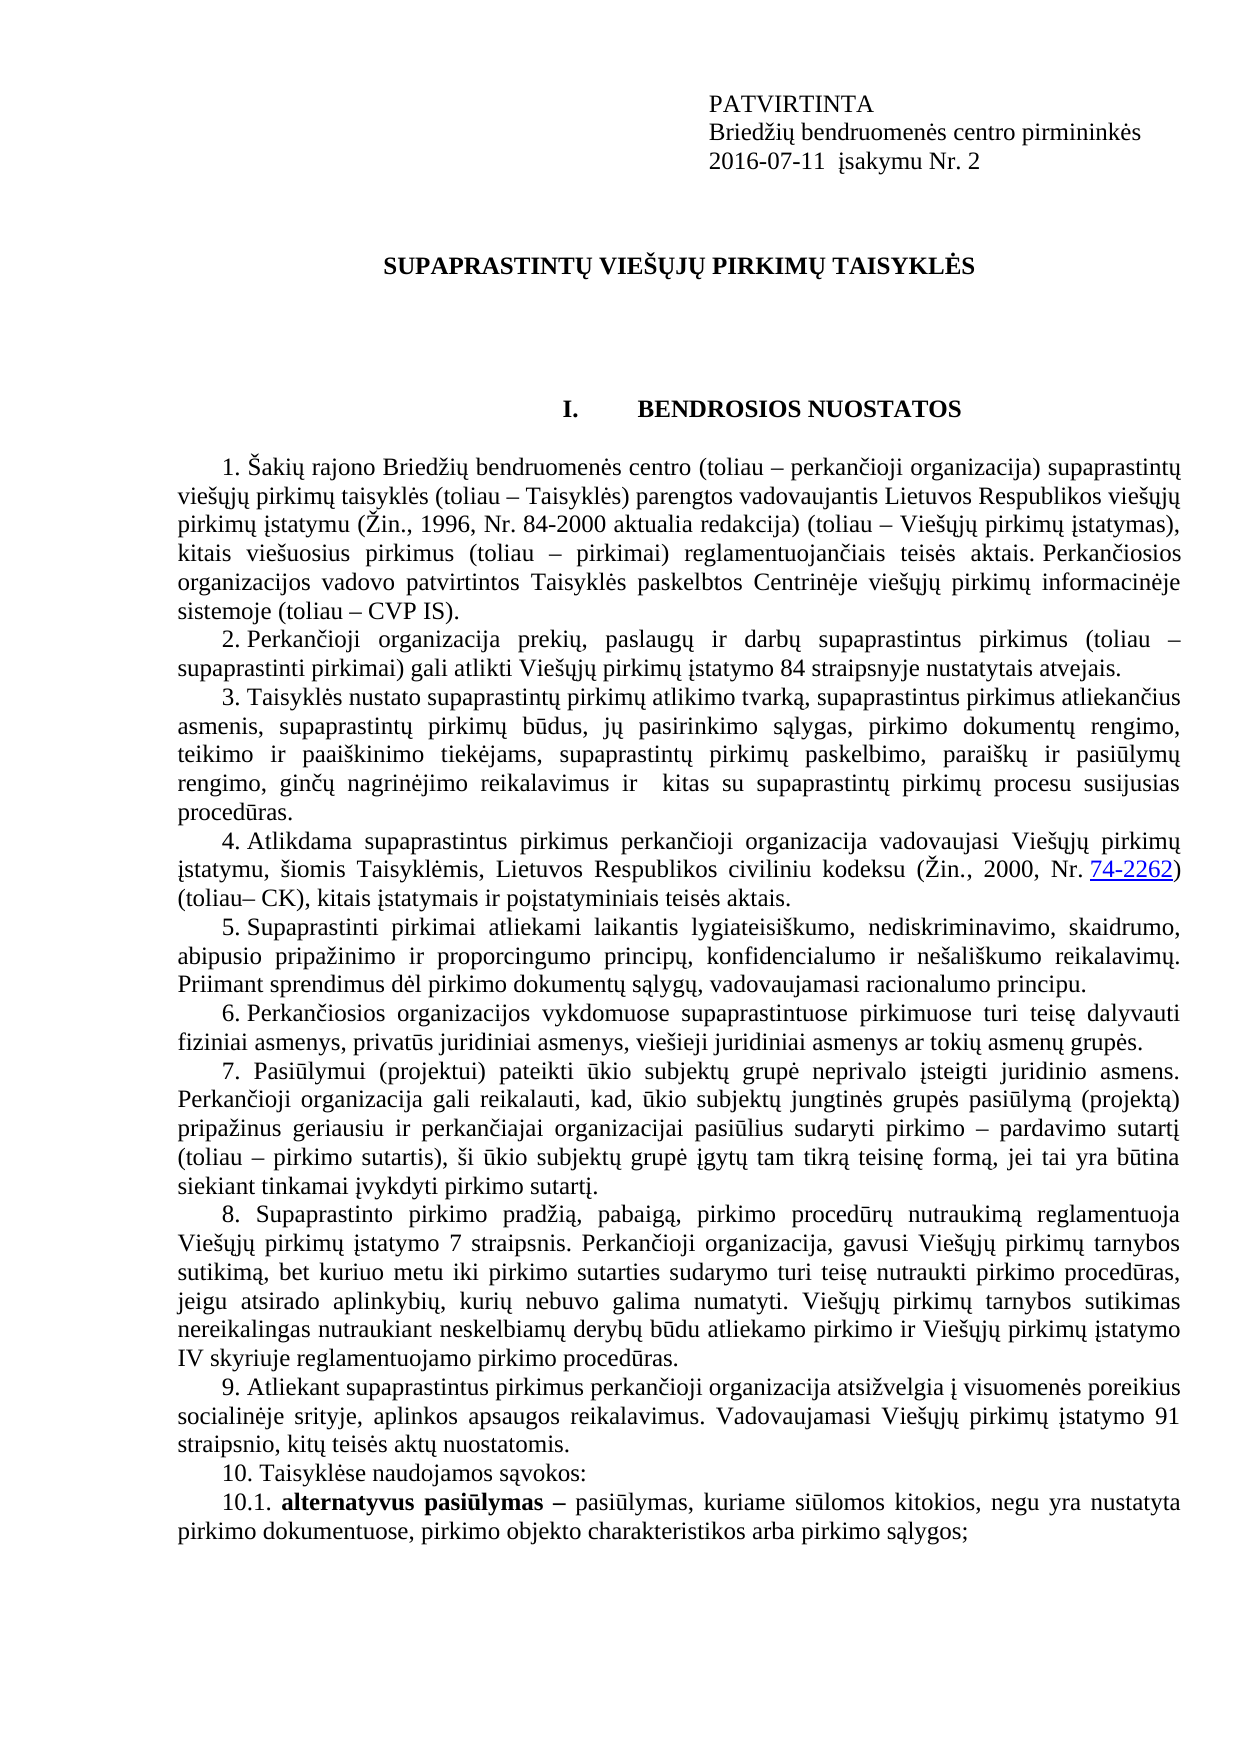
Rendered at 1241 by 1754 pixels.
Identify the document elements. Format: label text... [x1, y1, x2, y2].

text 6. Perkančiosios organizacijos vykdomuose supaprastintuose pirkimuose turi teisę dalyvauti fiziniai asmenys, privatūs juridiniai asmenys, viešieji juridiniai asmenys ar tokių asmenų grupės. [177, 998, 1181, 1056]
text 5. Supaprastinti pirkimai atliekami laikantis lygiateisiškumo, nediskriminavimo, skaidrumo, abipusio pripažinimo ir proporcingumo principų, konfidencialumo ir nešališkumo reikalavimų. priimant sprendimus dėl pirkimo dokumentų sąlygų, vadovaujamasi racionalumo principu. [177, 912, 1181, 998]
text SUPAPRASTINTŲ VIEŠŲJŲ PIRKIMŲ TAISYKLĖS [177, 251, 1181, 279]
text 2016-07-11 įsakymu Nr. 2 [709, 146, 1181, 175]
text 1. Šakių rajono Briedžių bendruomenės centro (toliau – perkančioji organizacija) supaprastintų viešųjų pirkimų taisyklės (toliau – Taisyklės) parengtos vadovaujantis Lietuvos Respublikos viešųjų pirkimų įstatymu (Žin., 1996, Nr. 84-2000 aktualia redakcija) (toliau – Viešųjų pirkimų įstatymas), kitais viešuosius pirkimus (toliau – pirkimai) reglamentuojančiais teisės aktais. Perkančiosios organizacijos vadovo patvirtintos Taisyklės paskelbtos Centrinėje viešųjų pirkimų informacinėje sistemoje (toliau – CVP IS). [177, 452, 1181, 624]
text 4. Atlikdama supaprastintus pirkimus perkančioji organizacija vadovaujasi Viešųjų pirkimų įstatymu, šiomis Taisyklėmis, Lietuvos Respublikos civiliniu kodeksu (Žin., 2000, Nr. 74-2262) (toliau– CK), kitais įstatymais ir poįstatyminiais teisės aktais. [177, 826, 1181, 912]
text 10. Taisyklėse naudojamos sąvokos: [177, 1458, 1181, 1487]
list BENDROSIOS NUOSTATOS [562, 394, 1181, 423]
text 3. Taisyklės nustato supaprastintų pirkimų atlikimo tvarką, supaprastintus pirkimus atliekančius asmenis, supaprastintų pirkimų būdus, jų pasirinkimo sąlygas, pirkimo dokumentų rengimo, teikimo ir paaiškinimo tiekėjams, supaprastintų pirkimų paskelbimo, paraiškų ir pasiūlymų rengimo, ginčų nagrinėjimo reikalavimus ir kitas su supaprastintų pirkimų procesu susijusias procedūras. [177, 682, 1181, 826]
text 8. Supaprastinto pirkimo pradžią, pabaigą, pirkimo procedūrų nutraukimą reglamentuoja Viešųjų pirkimų įstatymo 7 straipsnis. Perkančioji organizacija, gavusi Viešųjų pirkimų tarnybos sutikimą, bet kuriuo metu iki pirkimo sutarties sudarymo turi teisę nutraukti pirkimo procedūras, jeigu atsirado aplinkybių, kurių nebuvo galima numatyti. Viešųjų pirkimų tarnybos sutikimas nereikalingas nutraukiant neskelbiamų derybų būdu atliekamo pirkimo ir Viešųjų pirkimų įstatymo IV skyriuje reglamentuojamo pirkimo procedūras. [177, 1199, 1181, 1372]
text 2. Perkančioji organizacija prekių, paslaugų ir darbų supaprastintus pirkimus (toliau – supaprastinti pirkimai) gali atlikti Viešųjų pirkimų įstatymo 84 straipsnyje nustatytais atvejais. [177, 624, 1181, 682]
text Briedžių bendruomenės centro pirmininkės [709, 117, 1181, 146]
text 10.1. alternatyvus pasiūlymas – pasiūlymas, kuriame siūlomos kitokios, negu yra nustatyta pirkimo dokumentuose, pirkimo objekto charakteristikos arba pirkimo sąlygos; [177, 1487, 1181, 1544]
text 9. Atliekant supaprastintus pirkimus perkančioji organizacija atsižvelgia į visuomenės poreikius socialinėje srityje, aplinkos apsaugos reikalavimus. Vadovaujamasi Viešųjų pirkimų įstatymo 91 straipsnio, kitų teisės aktų nuostatomis. [177, 1372, 1181, 1458]
text 7. Pasiūlymui (projektui) pateikti ūkio subjektų grupė neprivalo įsteigti juridinio asmens. Perkančioji organizacija gali reikalauti, kad, ūkio subjektų jungtinės grupės pasiūlymą (projektą) pripažinus geriausiu ir perkančiajai organizacijai pasiūlius sudaryti pirkimo – pardavimo sutartį (toliau – pirkimo sutartis), ši ūkio subjektų grupė įgytų tam tikrą teisinę formą, jei tai yra būtina siekiant tinkamai įvykdyti pirkimo sutartį. [177, 1056, 1181, 1199]
text PATVIRTINTA [709, 89, 1181, 117]
